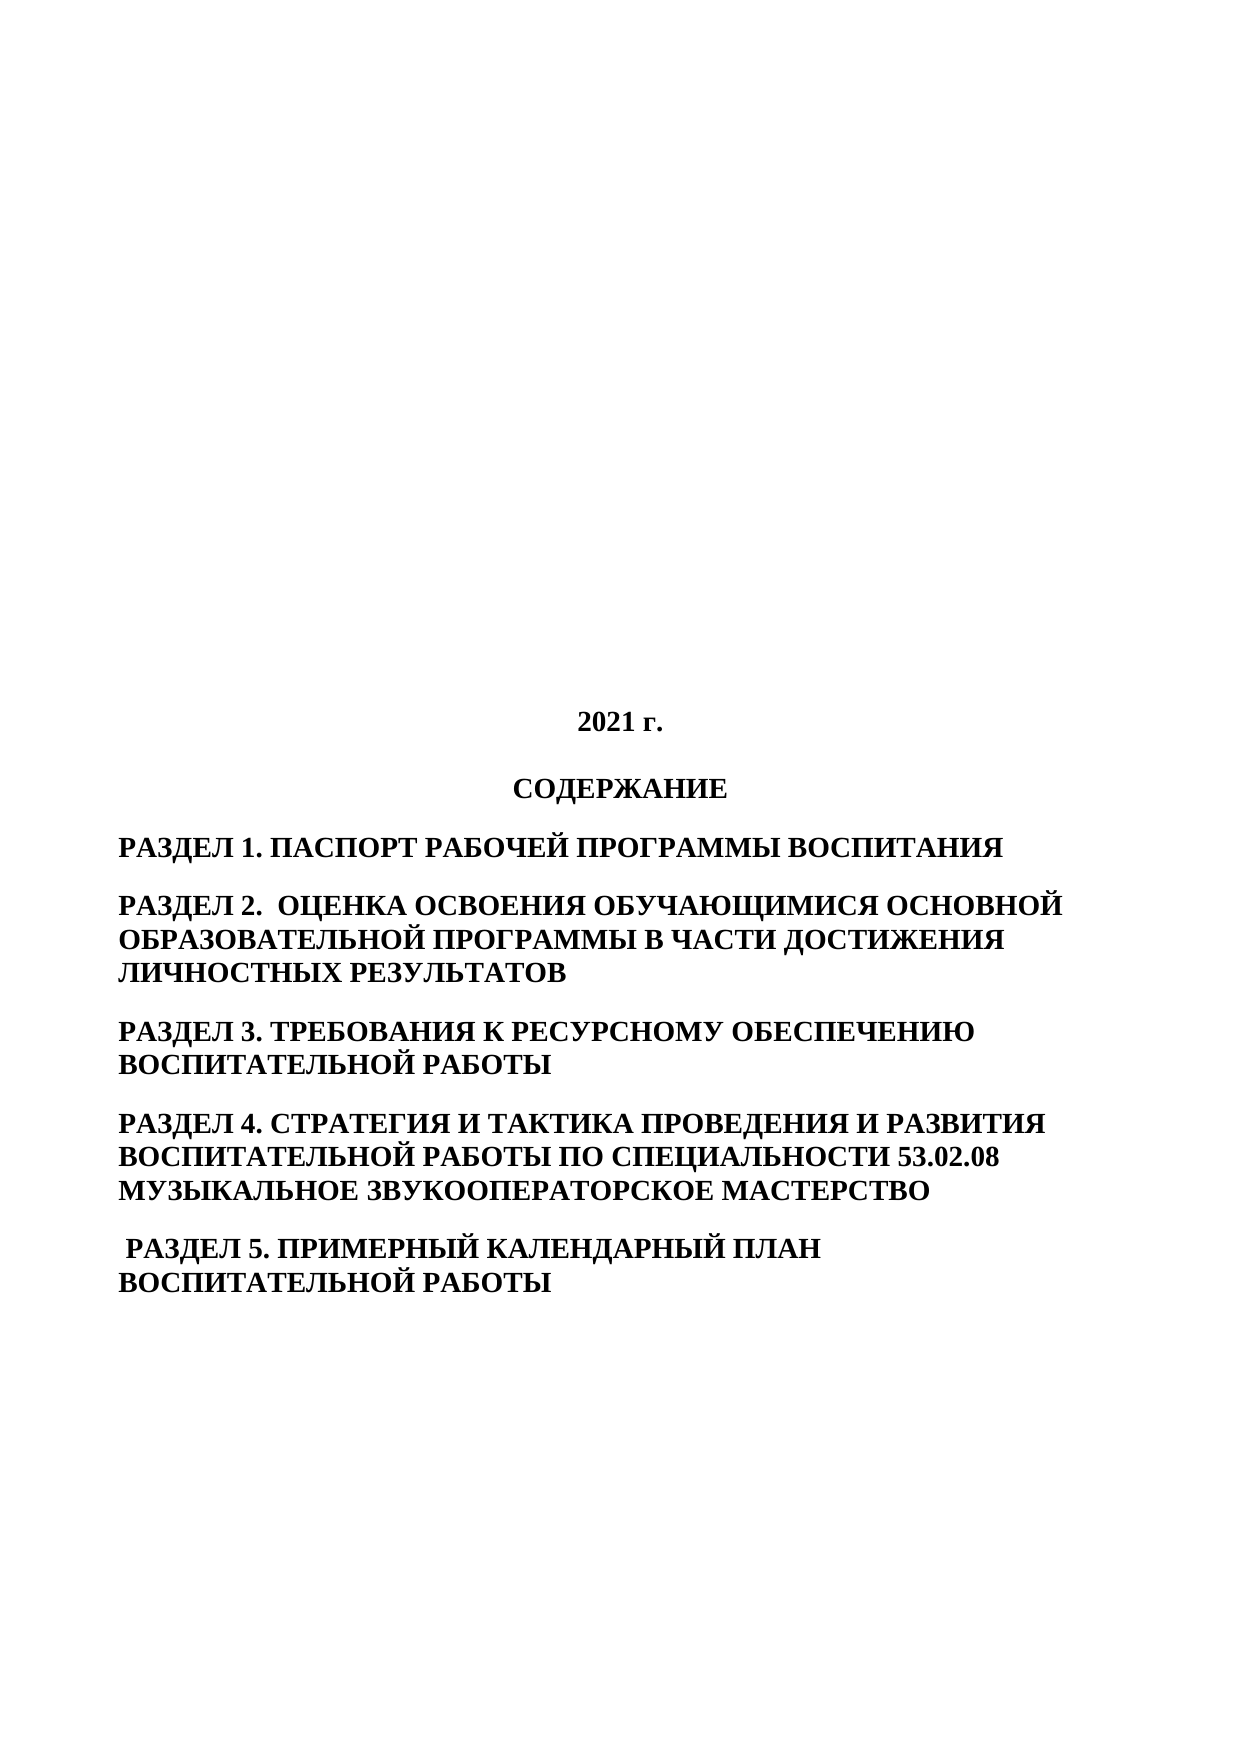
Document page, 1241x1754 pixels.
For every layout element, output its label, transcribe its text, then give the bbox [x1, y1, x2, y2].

text РАЗДЕЛ 1. ПАСПОРТ РАБОЧЕЙ ПРОГРАММЫ ВОСПИТАНИЯ [118, 830, 1122, 863]
text СОДЕРЖАНИЕ [118, 771, 1122, 805]
text РАЗДЕЛ 4. СТРАТЕГИЯ И ТАКТИКА ПРОВЕДЕНИЯ И РАЗВИТИЯ ВОСПИТАТЕЛЬНОЙ РАБОТЫ ПО СПЕЦИАЛЬНОСТИ 53.02.08 МУЗЫКАЛЬНОЕ ЗВУКООПЕРАТОРСКОЕ МАСТЕРСТВО [118, 1106, 1122, 1207]
text РАЗДЕЛ 2. ОЦЕНКА ОСВОЕНИЯ ОБУЧАЮЩИМИСЯ ОСНОВНОЙ ОБРАЗОВАТЕЛЬНОЙ ПРОГРАММЫ В ЧАСТИ ДОСТИЖЕНИЯ ЛИЧНОСТНЫХ РЕЗУЛЬТАТОВ [118, 888, 1122, 989]
text 2021 г. [118, 704, 1122, 738]
text РАЗДЕЛ 5. ПРИМЕРНЫЙ КАЛЕНДАРНЫЙ ПЛАН ВОСПИТАТЕЛЬНОЙ РАБОТЫ [118, 1232, 1122, 1327]
text РАЗДЕЛ 3. ТРЕБОВАНИЯ К РЕСУРСНОМУ ОБЕСПЕЧЕНИЮ ВОСПИТАТЕЛЬНОЙ РАБОТЫ [118, 1014, 1122, 1081]
